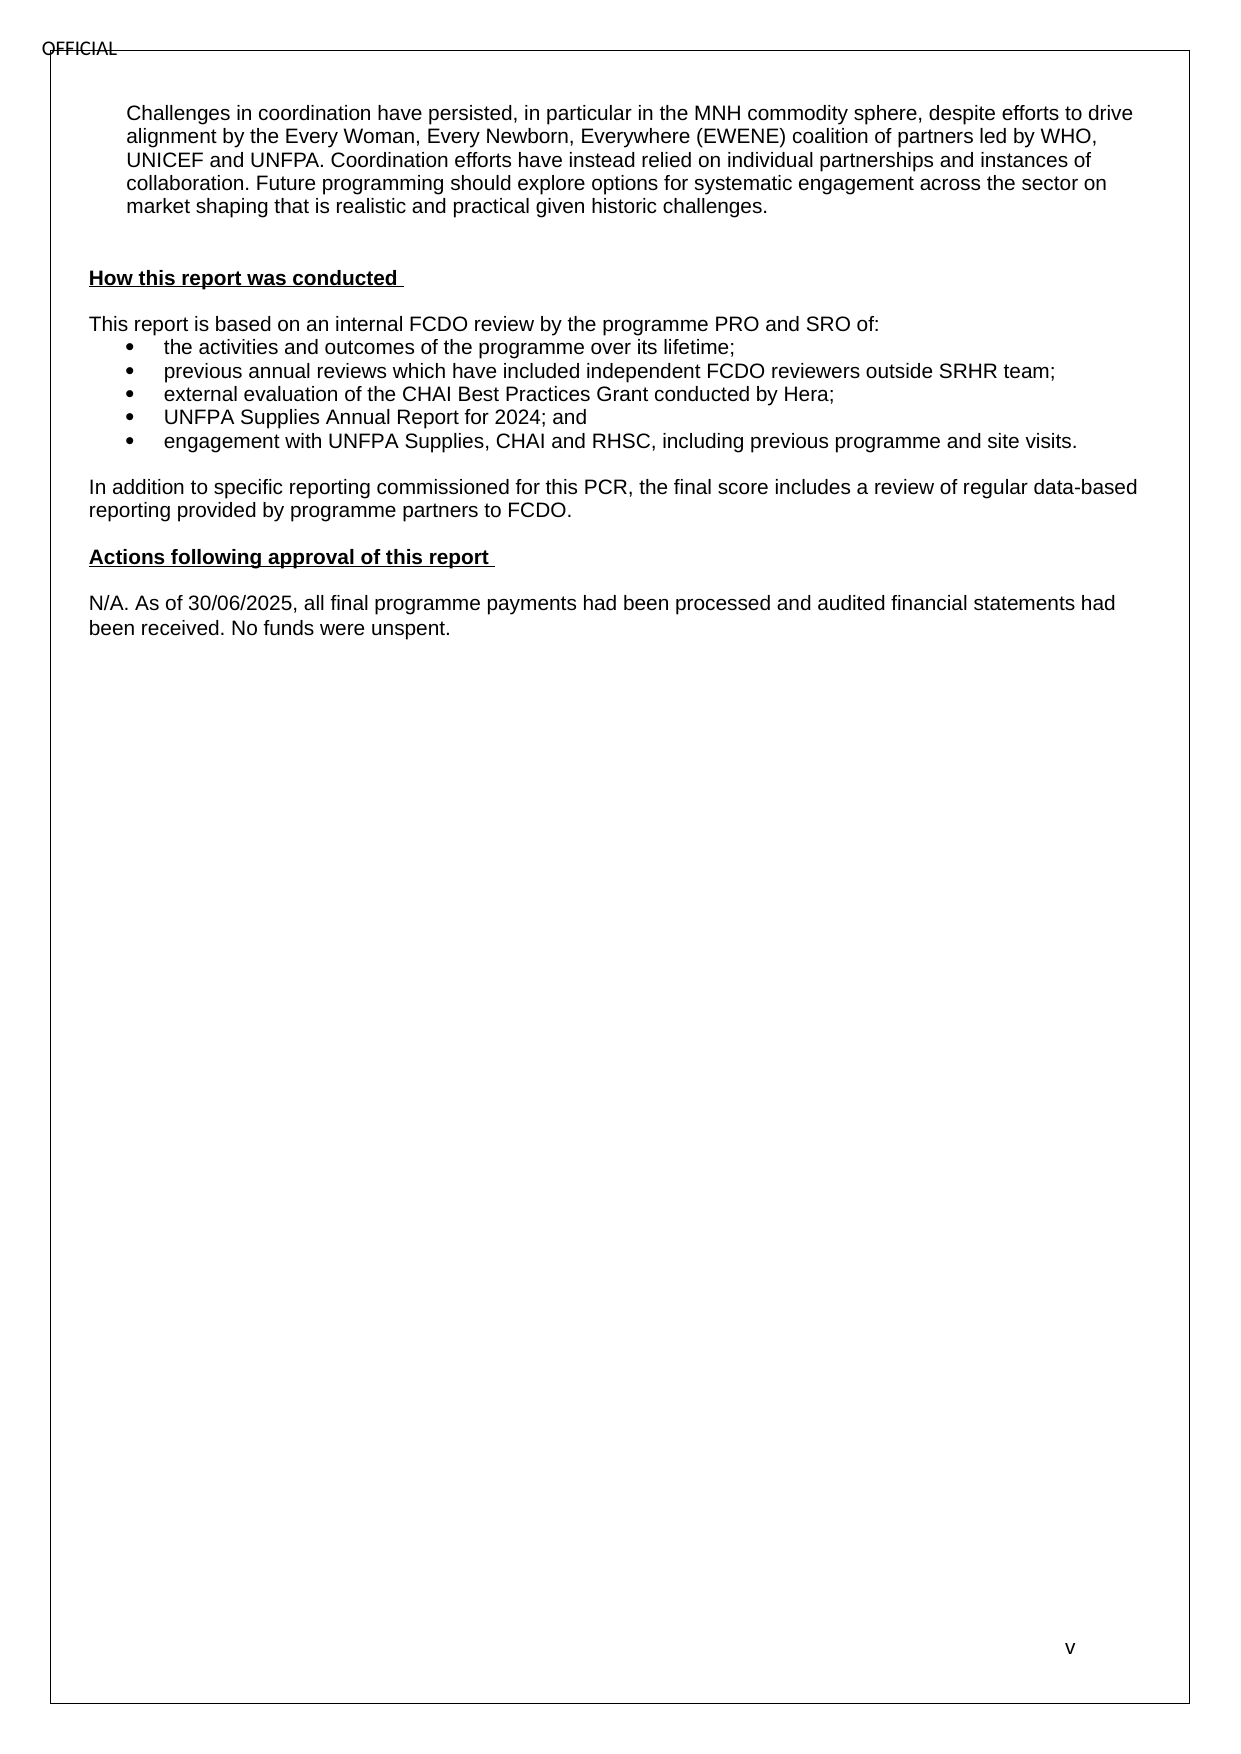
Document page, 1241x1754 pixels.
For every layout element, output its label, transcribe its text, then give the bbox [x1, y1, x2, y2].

list engagement with UNFPA Supplies, CHAI and RHSC, including previous programme and site visits. [126, 429, 1152, 452]
list previous annual reviews which have included independent FCDO reviewers outside SRHR team; [126, 359, 1152, 382]
text How this report was conducted [89, 266, 1152, 289]
text Actions following approval of this report [89, 545, 1152, 569]
text This report is based on an internal FCDO review by the programme PRO and SRO of: [89, 313, 1152, 336]
list Challenges in coordination have persisted, in particular in the MNH commodity sphere, despite efforts to drive alignment by the Every Woman, Every Newborn, Everywhere (EWENE) coalition of partners led by WHO, UNICEF and UNFPA. Coordination efforts have instead relied on individual partnerships and instances of collaboration. Future programming should explore options for systematic engagement across the sector on market shaping that is realistic and practical given historic challenges. [89, 102, 1152, 218]
list the activities and outcomes of the programme over its lifetime; [126, 336, 1152, 359]
list external evaluation of the CHAI Best Practices Grant conducted by Hera; [126, 382, 1152, 406]
list UNFPA Supplies Annual Report for 2024; and [126, 406, 1152, 429]
text N/A. As of 30/06/2025, all final programme payments had been processed and audited financial statements had been received. No funds were unspent. [89, 592, 1152, 641]
text In addition to specific reporting commissioned for this PCR, the final score includes a review of regular data-based reporting provided by programme partners to FCDO. [89, 476, 1152, 522]
